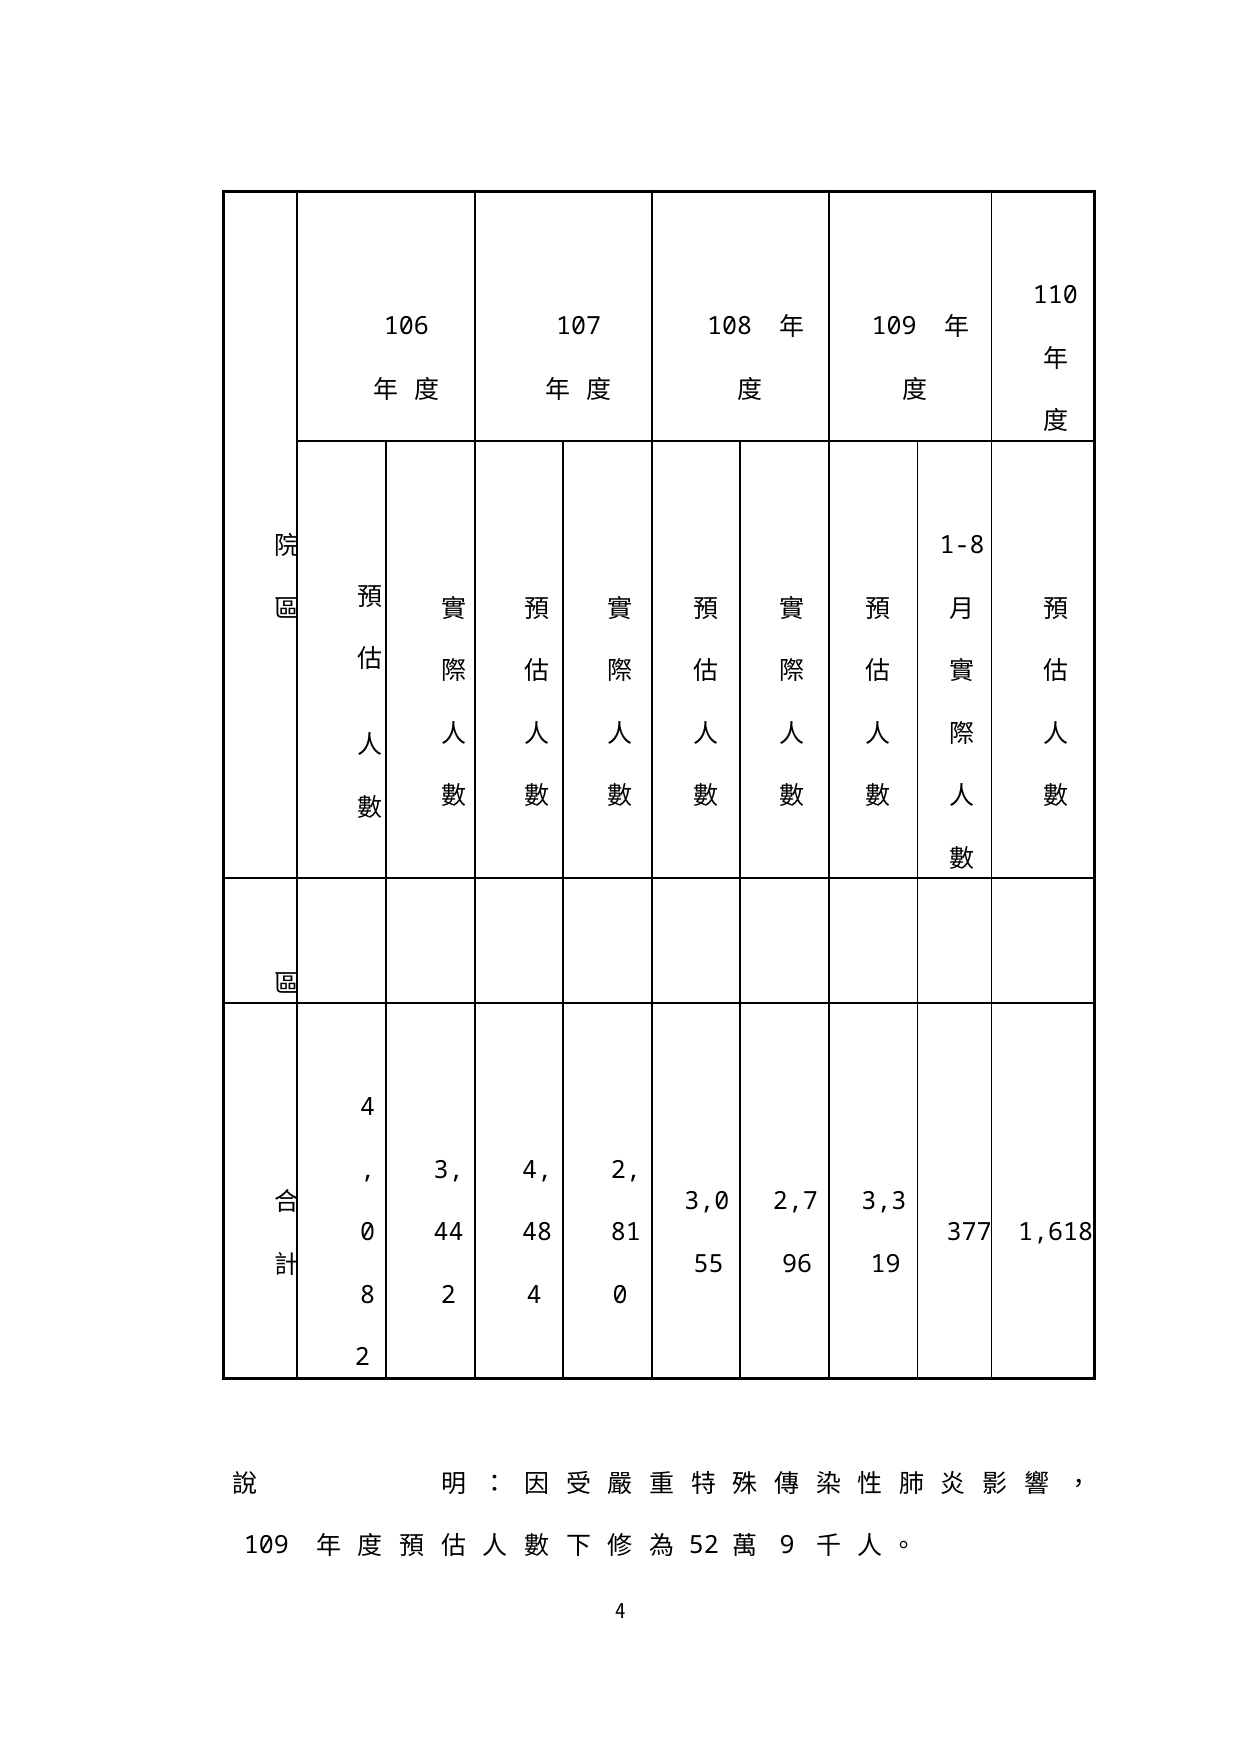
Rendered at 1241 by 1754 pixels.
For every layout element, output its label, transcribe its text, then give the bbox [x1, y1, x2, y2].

table_cell 3,319 [830, 1004, 917, 1377]
table_cell [564, 879, 651, 1002]
table_header 109年度 [830, 193, 991, 439]
table_cell 3,442 [387, 1004, 474, 1377]
table_cell 1-8月 實際 人數 [918, 442, 991, 877]
table_cell [918, 879, 991, 1002]
table_cell 南部院區 [278, 974, 296, 991]
table_cell 3,055 [653, 1004, 739, 1377]
table_cell 實際 人數 [741, 442, 828, 877]
table_cell 南部院區 [225, 879, 296, 1002]
table_cell [830, 879, 917, 1002]
text 說 明：因受嚴重特殊傳染性肺炎影響，109年度預估人數下修為52萬9千人。 [212, 1439, 1087, 1564]
table_header 108年度 [653, 193, 828, 439]
table_cell 預估 人數 [830, 442, 917, 877]
table_header 107年度 [476, 193, 651, 439]
table_cell 預估 人數 [992, 442, 1093, 877]
table_cell [298, 879, 385, 1002]
table_cell 377 [918, 1004, 991, 1377]
table_cell 實際 人數 [387, 442, 474, 877]
table_cell [741, 879, 828, 1002]
table_header 110年度 [992, 193, 1093, 439]
table_cell 4,484 [476, 1004, 562, 1377]
table_cell 2,796 [741, 1004, 828, 1377]
table_cell 實際 人數 [564, 442, 651, 877]
table_cell 合計 [225, 1004, 296, 1377]
table_cell 1,618 [992, 1004, 1093, 1377]
table_cell [992, 879, 1093, 1002]
table_cell [387, 879, 474, 1002]
table_cell 預估 人數 [476, 442, 562, 877]
table_cell 2,810 [564, 1004, 651, 1377]
table_header 106年度 [298, 193, 474, 439]
table_cell 4,082 [298, 1004, 385, 1377]
table_cell [476, 879, 562, 1002]
table_cell [653, 879, 739, 1002]
table_header 院區 [225, 193, 296, 877]
table_cell 預估 人數 [653, 442, 739, 877]
table_cell 預估 人數 [298, 442, 385, 877]
